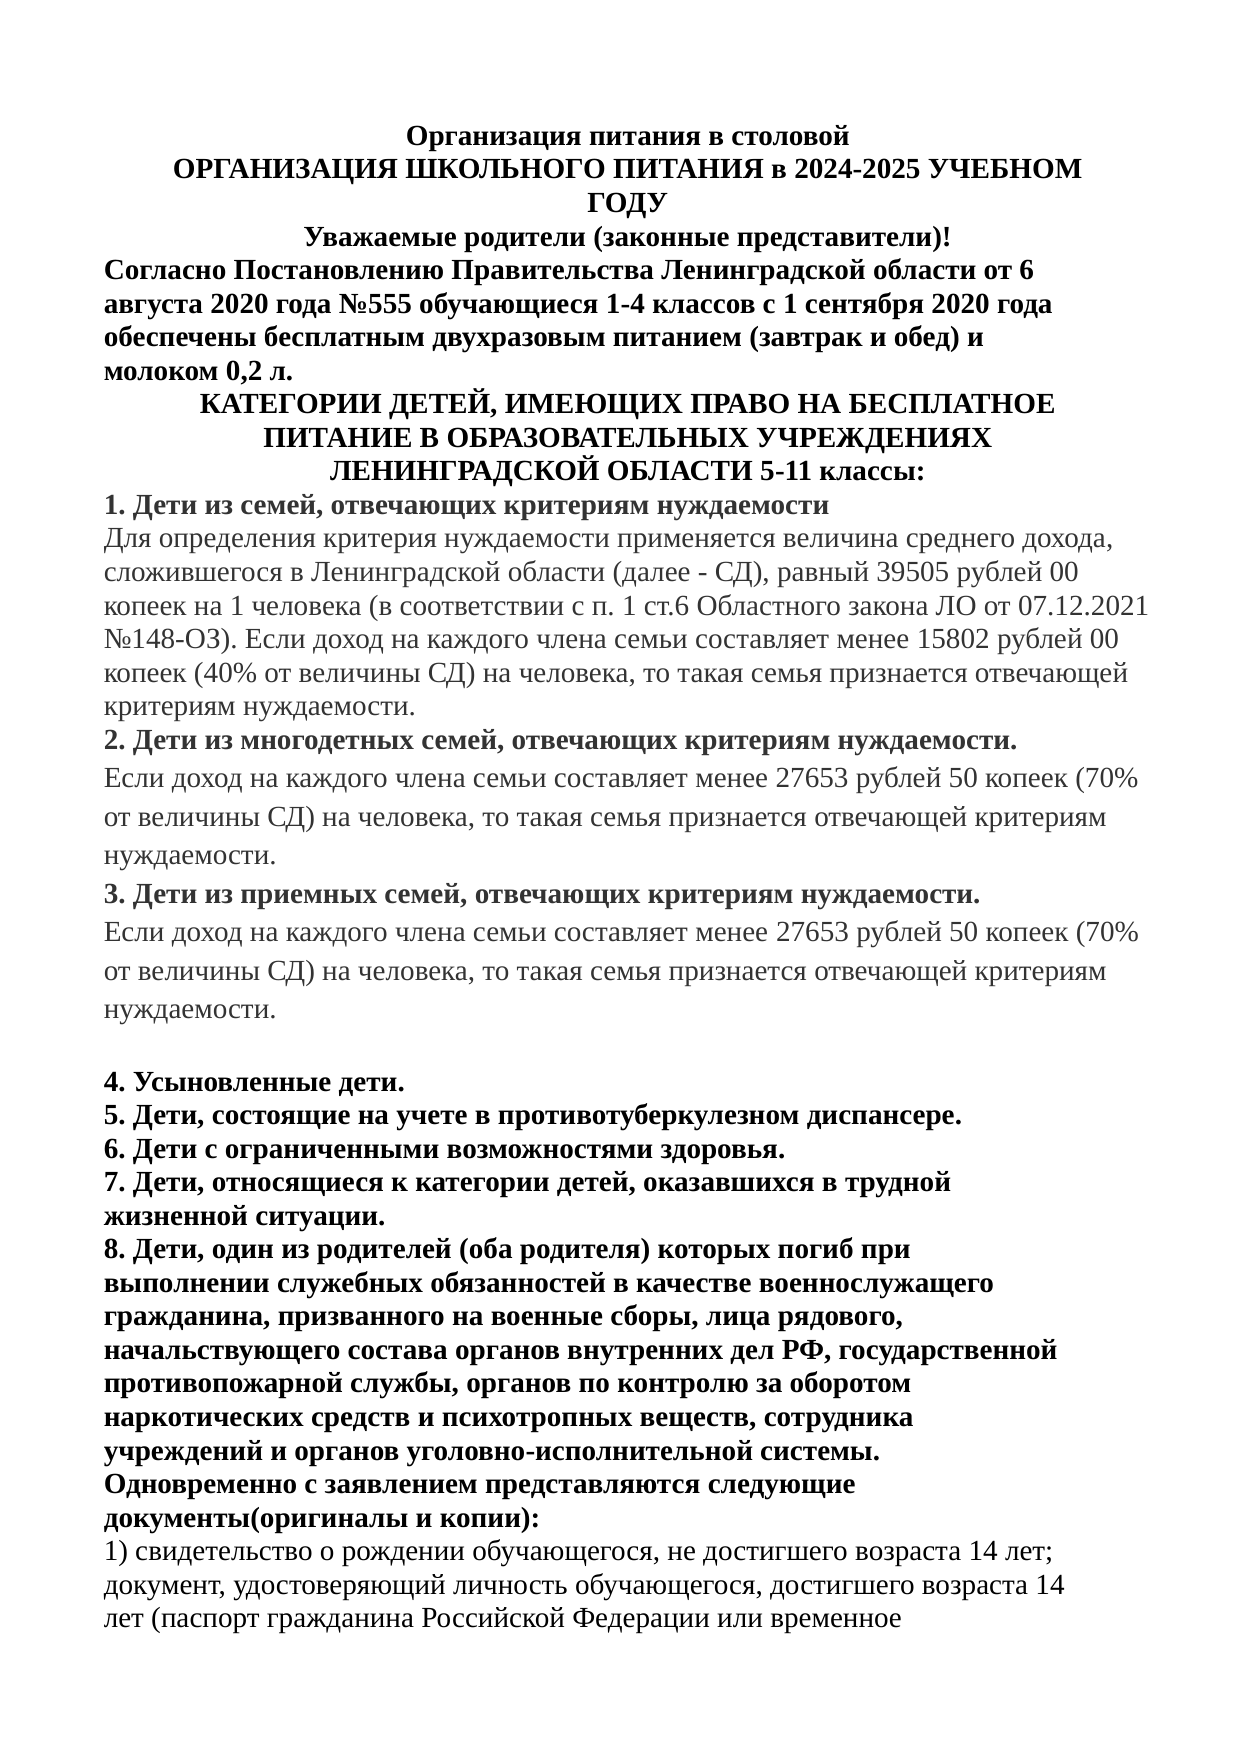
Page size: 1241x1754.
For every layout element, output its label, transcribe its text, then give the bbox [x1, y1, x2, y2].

text 5. Дети, состоящие на учете в противотуберкулезном диспансере. [103, 1097, 1152, 1131]
text Одновременно с заявлением представляются следующие [103, 1466, 1152, 1500]
text документы(оригиналы и копии): [103, 1500, 1152, 1533]
text 3. Дети из приемных семей, отвечающих критериям нуждаемости. Если доход на каждого члена семьи составляет менее 27653 рублей 50 копеек (70% от величины СД) на человека, то такая семья признается отвечающей критериям нуждаемости. [103, 876, 1152, 1025]
text жизненной ситуации. [103, 1198, 1152, 1231]
text 1) свидетельство о рождении обучающегося, не достигшего возраста 14 лет; [103, 1533, 1152, 1567]
text начальствующего состава органов внутренних дел РФ, государственной [103, 1332, 1152, 1366]
text августа 2020 года №555 обучающиеся 1-4 классов с 1 сентября 2020 года [103, 286, 1152, 319]
text молоком 0,2 л. [103, 353, 1152, 386]
text гражданина, призванного на военные сборы, лица рядового, [103, 1298, 1152, 1332]
text наркотических средств и психотропных веществ, сотрудника [103, 1399, 1152, 1433]
text Согласно Постановлению Правительства Ленинградской области от 6 [103, 252, 1152, 286]
text 7. Дети, относящиеся к категории детей, оказавшихся в трудной [103, 1164, 1152, 1198]
text противопожарной службы, органов по контролю за оборотом [103, 1366, 1152, 1399]
text Организация питания в столовой [103, 118, 1152, 152]
text 8. Дети, один из родителей (оба родителя) которых погиб при [103, 1231, 1152, 1265]
text учреждений и органов уголовно-исполнительной системы. [103, 1433, 1152, 1466]
text документ, удостоверяющий личность обучающегося, достигшего возраста 14 [103, 1567, 1152, 1600]
text обеспечены бесплатным двухразовым питанием (завтрак и обед) и [103, 319, 1152, 353]
text Уважаемые родители (законные представители)! [103, 219, 1152, 252]
text 6. Дети с ограниченными возможностями здоровья. [103, 1131, 1152, 1164]
text ПИТАНИЕ В ОБРАЗОВАТЕЛЬНЫХ УЧРЕЖДЕНИЯХ [103, 420, 1152, 453]
text 2. Дети из многодетных семей, отвечающих критериям нуждаемости. Если доход на каждого члена семьи составляет менее 27653 рублей 50 копеек (70% от величины СД) на человека, то такая семья признается отвечающей критериям нуждаемости. [103, 722, 1152, 871]
text КАТЕГОРИИ ДЕТЕЙ, ИМЕЮЩИХ ПРАВО НА БЕСПЛАТНОЕ [103, 386, 1152, 420]
text 4. Усыновленные дети. [103, 1064, 1152, 1097]
text ЛЕНИНГРАДСКОЙ ОБЛАСТИ 5-11 классы: [103, 453, 1152, 487]
text ОРГАНИЗАЦИЯ ШКОЛЬНОГО ПИТАНИЯ в 2024-2025 УЧЕБНОМ [103, 152, 1152, 185]
text выполнении служебных обязанностей в качестве военнослужащего [103, 1265, 1152, 1298]
text 1. Дети из семей, отвечающих критериям нуждаемости Для определения критерия нуждаемости применяется величина среднего дохода, сложившегося в Ленинградской области (далее - СД), равный 39505 рублей 00 копеек на 1 человека (в соответствии с п. 1 ст.6 Областного закона ЛО от 07.12.2021 №148-ОЗ). Если доход на каждого члена семьи составляет менее 15802 рублей 00 копеек (40% от величины СД) на человека, то такая семья признается отвечающей критериям нуждаемости. [103, 487, 1152, 722]
text ГОДУ [103, 185, 1152, 219]
text лет (паспорт гражданина Российской Федерации или временное [103, 1600, 1152, 1634]
